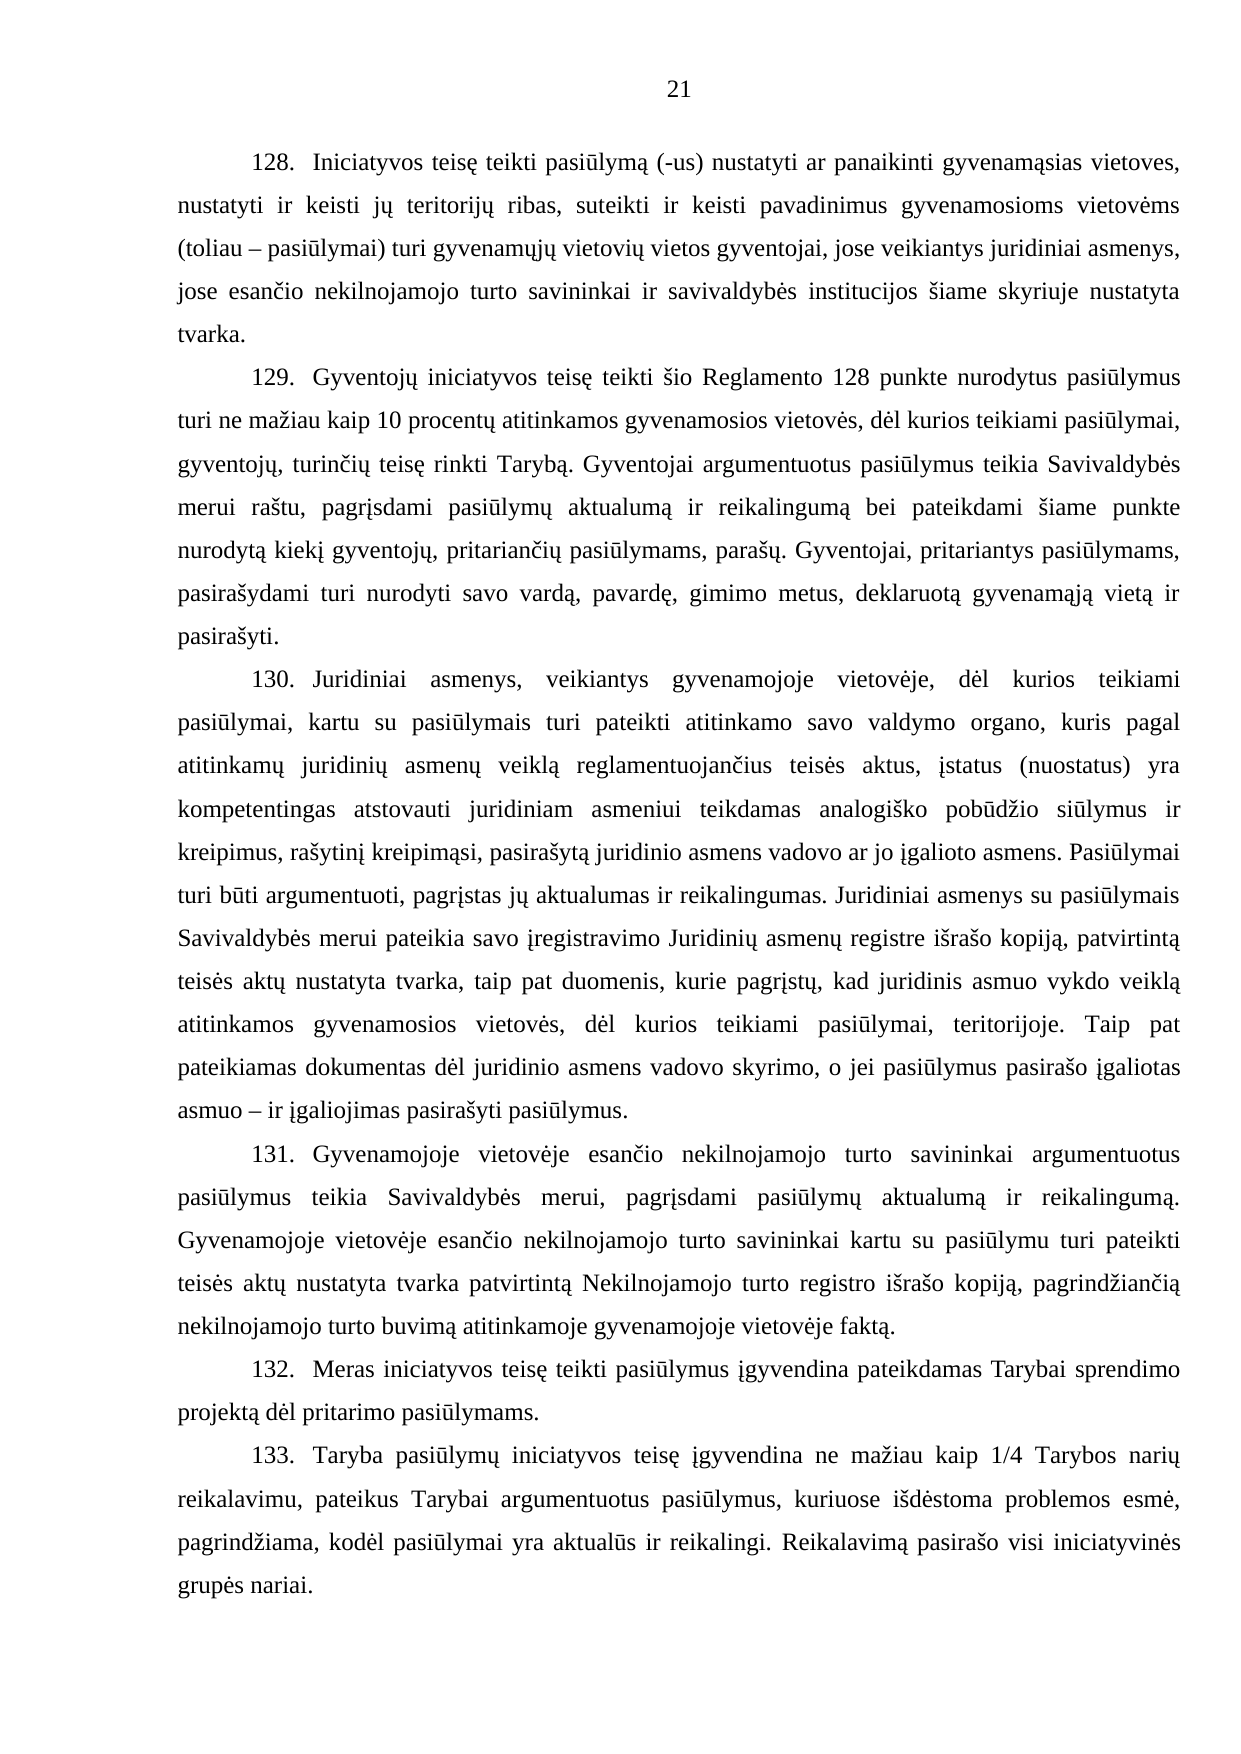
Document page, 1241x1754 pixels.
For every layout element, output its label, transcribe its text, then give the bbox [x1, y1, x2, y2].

text 130. Juridiniai asmenys, veikiantys gyvenamojoje vietovėje, dėl kurios teikiami pasiūlymai, kartu su pasiūlymais turi pateikti atitinkamo savo valdymo organo, kuris pagal atitinkamų juridinių asmenų veiklą reglamentuojančius teisės aktus, įstatus (nuostatus) yra kompetentingas atstovauti juridiniam asmeniui teikdamas analogiško pobūdžio siūlymus ir kreipimus, rašytinį kreipimąsi, pasirašytą juridinio asmens vadovo ar jo įgalioto asmens. Pasiūlymai turi būti argumentuoti, pagrįstas jų aktualumas ir reikalingumas. Juridiniai asmenys su pasiūlymais Savivaldybės merui pateikia savo įregistravimo Juridinių asmenų registre išrašo kopiją, patvirtintą teisės aktų nustatyta tvarka, taip pat duomenis, kurie pagrįstų, kad juridinis asmuo vykdo veiklą atitinkamos gyvenamosios vietovės, dėl kurios teikiami pasiūlymai, teritorijoje. Taip pat pateikiamas dokumentas dėl juridinio asmens vadovo skyrimo, o jei pasiūlymus pasirašo įgaliotas asmuo – ir įgaliojimas pasirašyti pasiūlymus. [177, 664, 1181, 1124]
text 129. Gyventojų iniciatyvos teisę teikti šio Reglamento 128 punkte nurodytus pasiūlymus turi ne mažiau kaip 10 procentų atitinkamos gyvenamosios vietovės, dėl kurios teikiami pasiūlymai, gyventojų, turinčių teisę rinkti Tarybą. Gyventojai argumentuotus pasiūlymus teikia Savivaldybės merui raštu, pagrįsdami pasiūlymų aktualumą ir reikalingumą bei pateikdami šiame punkte nurodytą kiekį gyventojų, pritariančių pasiūlymams, parašų. Gyventojai, pritariantys pasiūlymams, pasirašydami turi nurodyti savo vardą, pavardę, gimimo metus, deklaruotą gyvenamąją vietą ir pasirašyti. [177, 362, 1181, 650]
text 132. Meras iniciatyvos teisę teikti pasiūlymus įgyvendina pateikdamas Tarybai sprendimo projektą dėl pritarimo pasiūlymams. [177, 1354, 1181, 1426]
text 128. Iniciatyvos teisę teikti pasiūlymą (-us) nustatyti ar panaikinti gyvenamąsias vietoves, nustatyti ir keisti jų teritorijų ribas, suteikti ir keisti pavadinimus gyvenamosioms vietovėms (toliau – pasiūlymai) turi gyvenamųjų vietovių vietos gyventojai, jose veikiantys juridiniai asmenys, jose esančio nekilnojamojo turto savininkai ir savivaldybės institucijos šiame skyriuje nustatyta tvarka. [177, 147, 1181, 348]
text 133. Taryba pasiūlymų iniciatyvos teisę įgyvendina ne mažiau kaip 1/4 Tarybos narių reikalavimu, pateikus Tarybai argumentuotus pasiūlymus, kuriuose išdėstoma problemos esmė, pagrindžiama, kodėl pasiūlymai yra aktualūs ir reikalingi. Reikalavimą pasirašo visi iniciatyvinės grupės nariai. [177, 1441, 1181, 1599]
text 131. Gyvenamojoje vietovėje esančio nekilnojamojo turto savininkai argumentuotus pasiūlymus teikia Savivaldybės merui, pagrįsdami pasiūlymų aktualumą ir reikalingumą. Gyvenamojoje vietovėje esančio nekilnojamojo turto savininkai kartu su pasiūlymu turi pateikti teisės aktų nustatyta tvarka patvirtintą Nekilnojamojo turto registro išrašo kopiją, pagrindžiančią nekilnojamojo turto buvimą atitinkamoje gyvenamojoje vietovėje faktą. [177, 1139, 1181, 1340]
